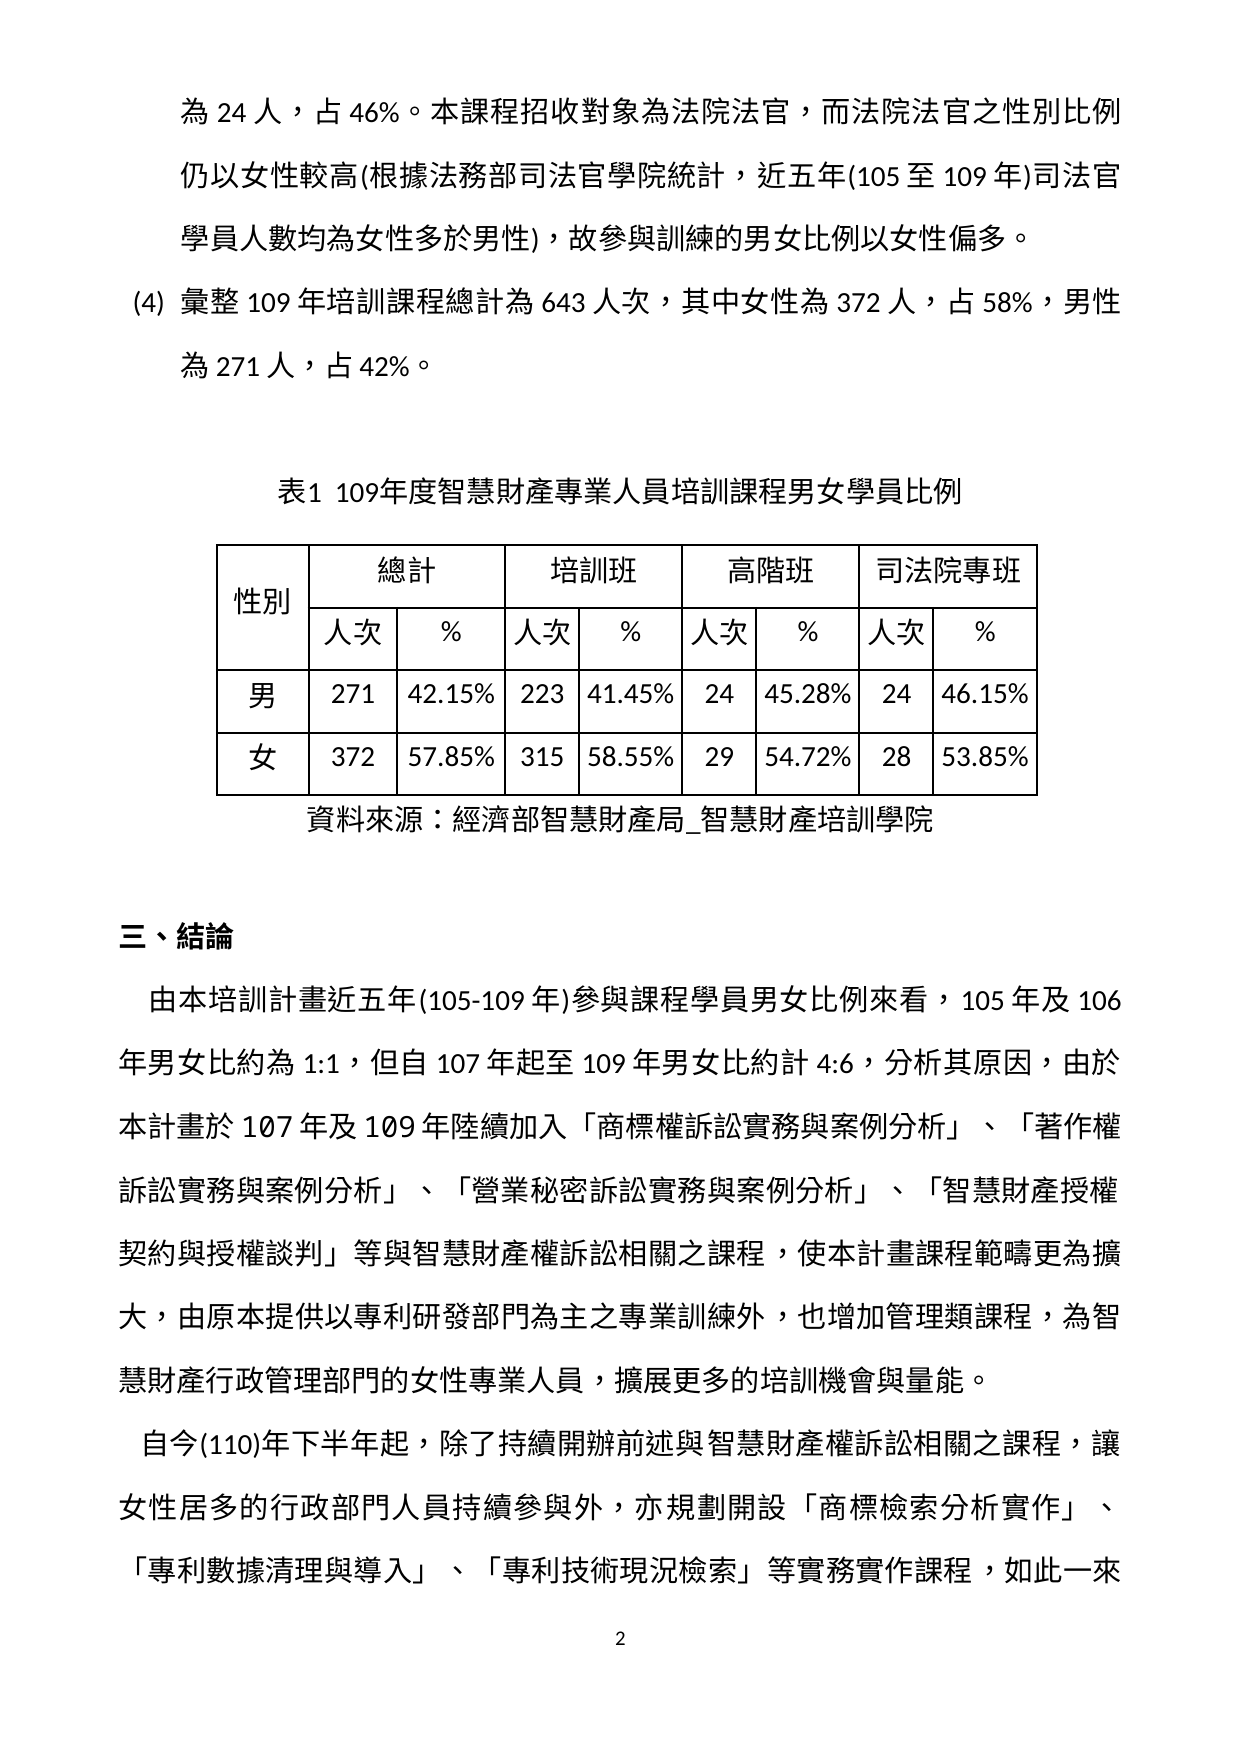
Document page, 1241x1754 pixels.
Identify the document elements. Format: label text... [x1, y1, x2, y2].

list 彙整109年培訓課程總計為643人次，其中女性為372人，占58%，男性為271人，占42%。 [132, 279, 1122, 385]
table_cell % [757, 609, 858, 669]
table_cell 24 [860, 671, 932, 732]
table_cell 315 [506, 734, 578, 794]
text 表1 109年度智慧財產專業人員培訓課程男女學員比例 [118, 468, 1122, 511]
table_cell 女 [218, 734, 308, 794]
table_cell % [398, 609, 504, 669]
table_cell 人次 [506, 609, 578, 669]
table_cell 372 [310, 734, 396, 794]
table_cell 223 [506, 671, 578, 732]
table_header 司法院專班 [860, 546, 1036, 607]
text 資料來源：經濟部智慧財產局_智慧財產培訓學院 [118, 796, 1122, 839]
table_cell % [934, 609, 1036, 669]
table_cell 53.85% [934, 734, 1036, 794]
table_cell 54.72% [757, 734, 858, 794]
table_cell 人次 [860, 609, 932, 669]
table_header [118, 406, 1122, 468]
table_cell 46.15% [934, 671, 1036, 732]
text 由本培訓計畫近五年(105-109年)參與課程學員男女比例來看，105年及106年男女比約為1:1，但自107年起至109年男女比約計4:6，分析其原因，由於本計畫於107年及109年陸續加入「商標權訴訟實務與案例分析」、「著作權訴訟實務與案例分析」、「營業秘密訴訟實務與案例分析」、「智慧財產授權契約與授權談判」等與智慧財產權訴訟相關之課程，使本計畫課程範疇更為擴大，由原本提供以專利研發部門為主之專業訓練外，也增加管理類課程，為智慧財產行政管理部門的女性專業人員，擴展更多的培訓機會與量能。 [118, 977, 1122, 1400]
table_cell 人次 [310, 609, 396, 669]
table_header 高階班 [683, 546, 858, 607]
list 為24人，占46%。本課程招收對象為法院法官，而法院法官之性別比例仍以女性較高(根據法務部司法官學院統計，近五年(105至109年)司法官學員人數均為女性多於男性)，故參與訓練的男女比例以女性偏多。 [132, 89, 1122, 258]
table_cell 45.28% [757, 671, 858, 732]
table_cell % [580, 609, 681, 669]
table_header 總計 [310, 546, 504, 607]
table_cell 29 [683, 734, 755, 794]
table_cell 58.55% [580, 734, 681, 794]
table_cell 57.85% [398, 734, 504, 794]
table_cell 271 [310, 671, 396, 732]
table_cell 男 [218, 671, 308, 732]
table_header 性別 [218, 546, 308, 669]
table_cell 41.45% [580, 671, 681, 732]
table_header 培訓班 [506, 546, 681, 607]
table_cell 24 [683, 671, 755, 732]
table_cell 28 [860, 734, 932, 794]
text 三、結論 [118, 913, 1122, 956]
table_cell 人次 [683, 609, 755, 669]
text 自今(110)年下半年起，除了持續開辦前述與智慧財產權訴訟相關之課程，讓女性居多的行政部門人員持續參與外，亦規劃開設「商標檢索分析實作」、「專利數據清理與導入」、「專利技術現況檢索」等實務實作課程，如此一來 [118, 1421, 1122, 1590]
table_cell 42.15% [398, 671, 504, 732]
